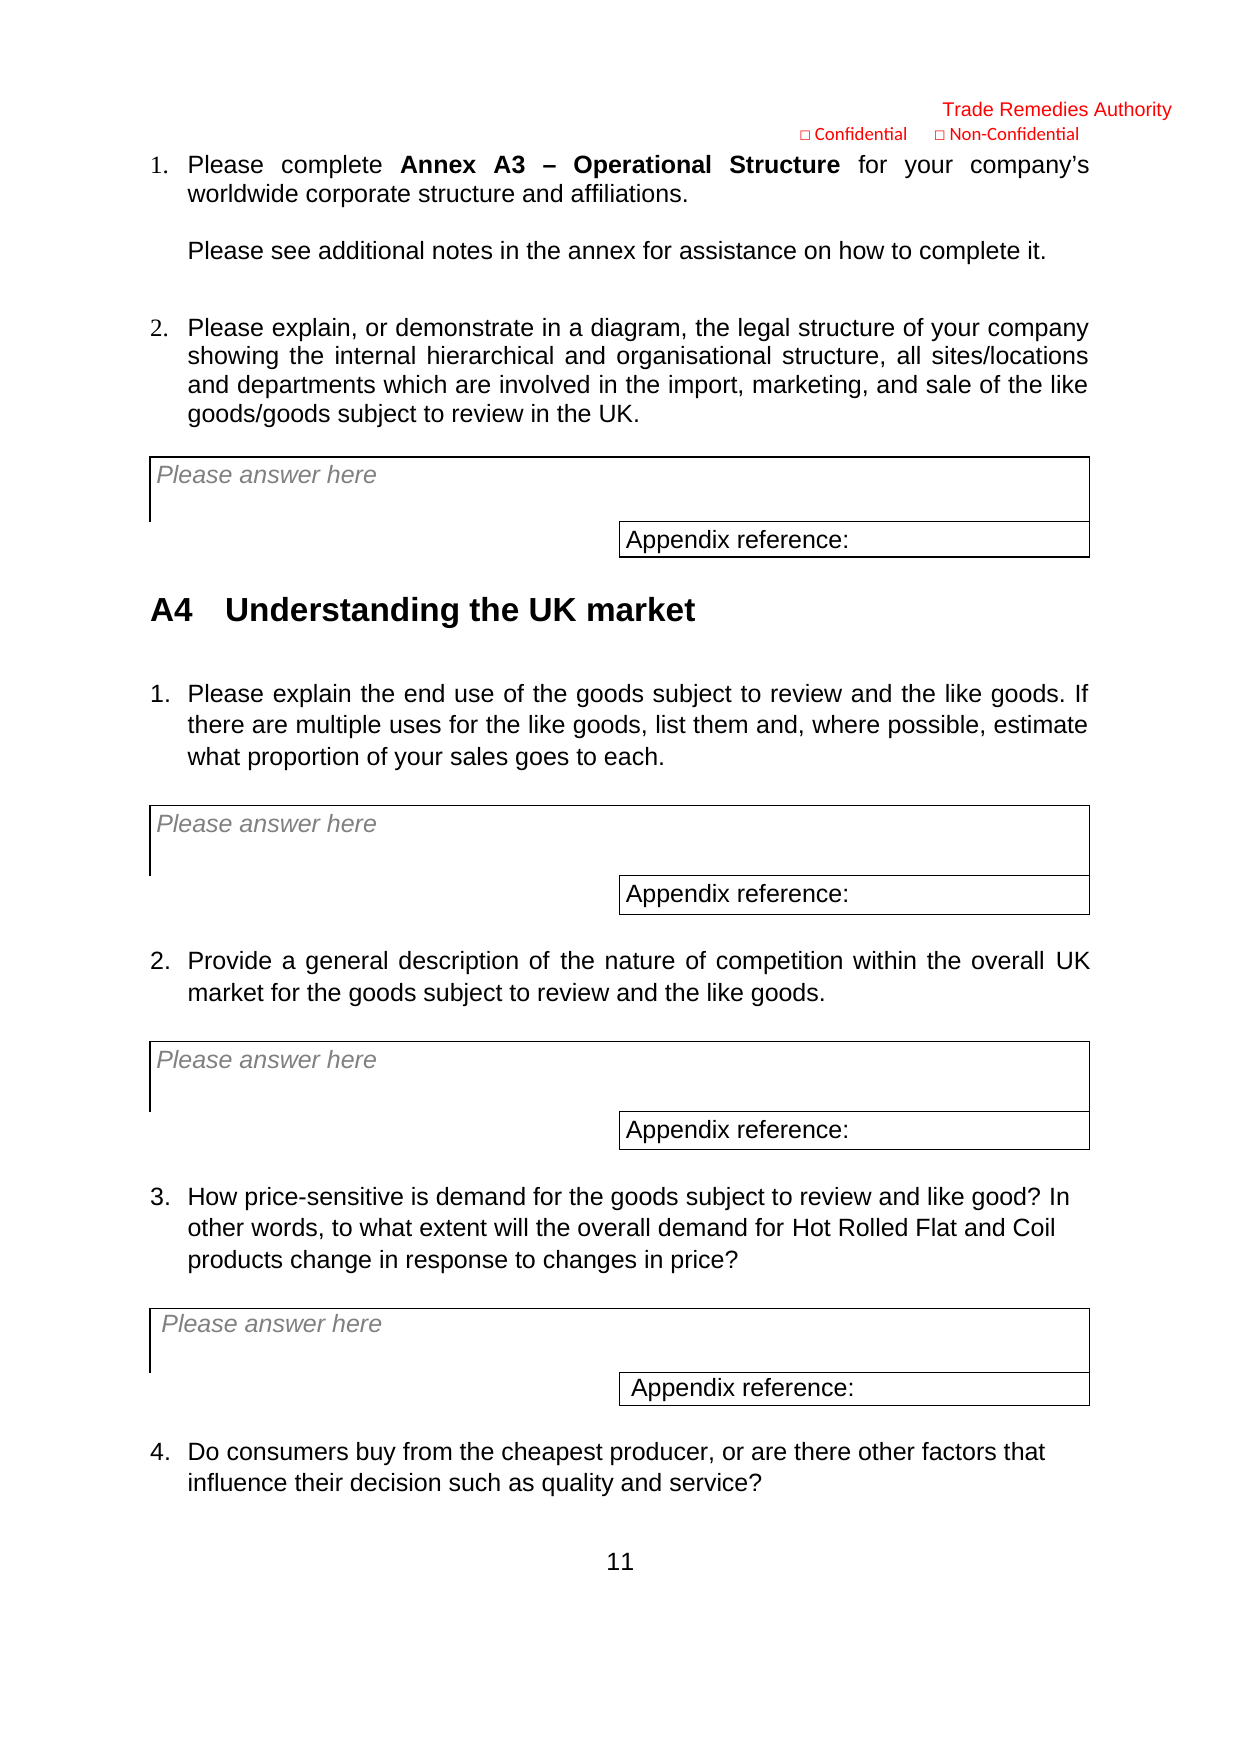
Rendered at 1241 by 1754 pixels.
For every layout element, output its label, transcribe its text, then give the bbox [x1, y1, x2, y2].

table_header Please answer here [151, 1309, 1089, 1372]
list Please see additional notes in the annex for assistance on how to complete it. [187, 236, 1090, 265]
list Please explain, or demonstrate in a diagram, the legal structure of your company showing the internal hierarchical and organisational structure, all sites/locations and departments which are involved in the import, marketing, and sale of the like goods/goods subject to review in the UK. [150, 312, 1090, 428]
list Do consumers buy from the cheapest producer, or are there other factors that influence their decision such as quality and service? [150, 1437, 1090, 1496]
list How price-sensitive is demand for the goods subject to review and like good? In other words, to what extent will the overall demand for Hot Rolled Flat and Coil products change in response to changes in price? [150, 1182, 1090, 1274]
table_cell [150, 1373, 619, 1405]
table_cell [150, 1112, 619, 1149]
table_cell Appendix reference: [620, 1373, 1089, 1405]
list Please explain the end use of the goods subject to review and the like goods. If there are multiple uses for the like goods, list them and, where possible, estimate what proportion of your sales goes to each. [150, 679, 1090, 771]
table_cell Appendix reference: [620, 876, 1089, 913]
subtitle A4 Understanding the UK market [150, 590, 1090, 629]
table_header Please answer here [151, 458, 1089, 521]
table_header Please answer here [151, 1042, 1089, 1111]
table_cell Appendix reference: [620, 522, 1089, 556]
list Provide a general description of the nature of competition within the overall UK market for the goods subject to review and the like goods. [150, 946, 1090, 1006]
table_header Please answer here [151, 806, 1089, 875]
table_cell Appendix reference: [620, 1112, 1089, 1149]
list Please complete Annex A3 – Operational Structure for your company’s worldwide corporate structure and affiliations. [150, 150, 1090, 208]
table_cell [150, 522, 619, 556]
table_cell [150, 876, 619, 913]
